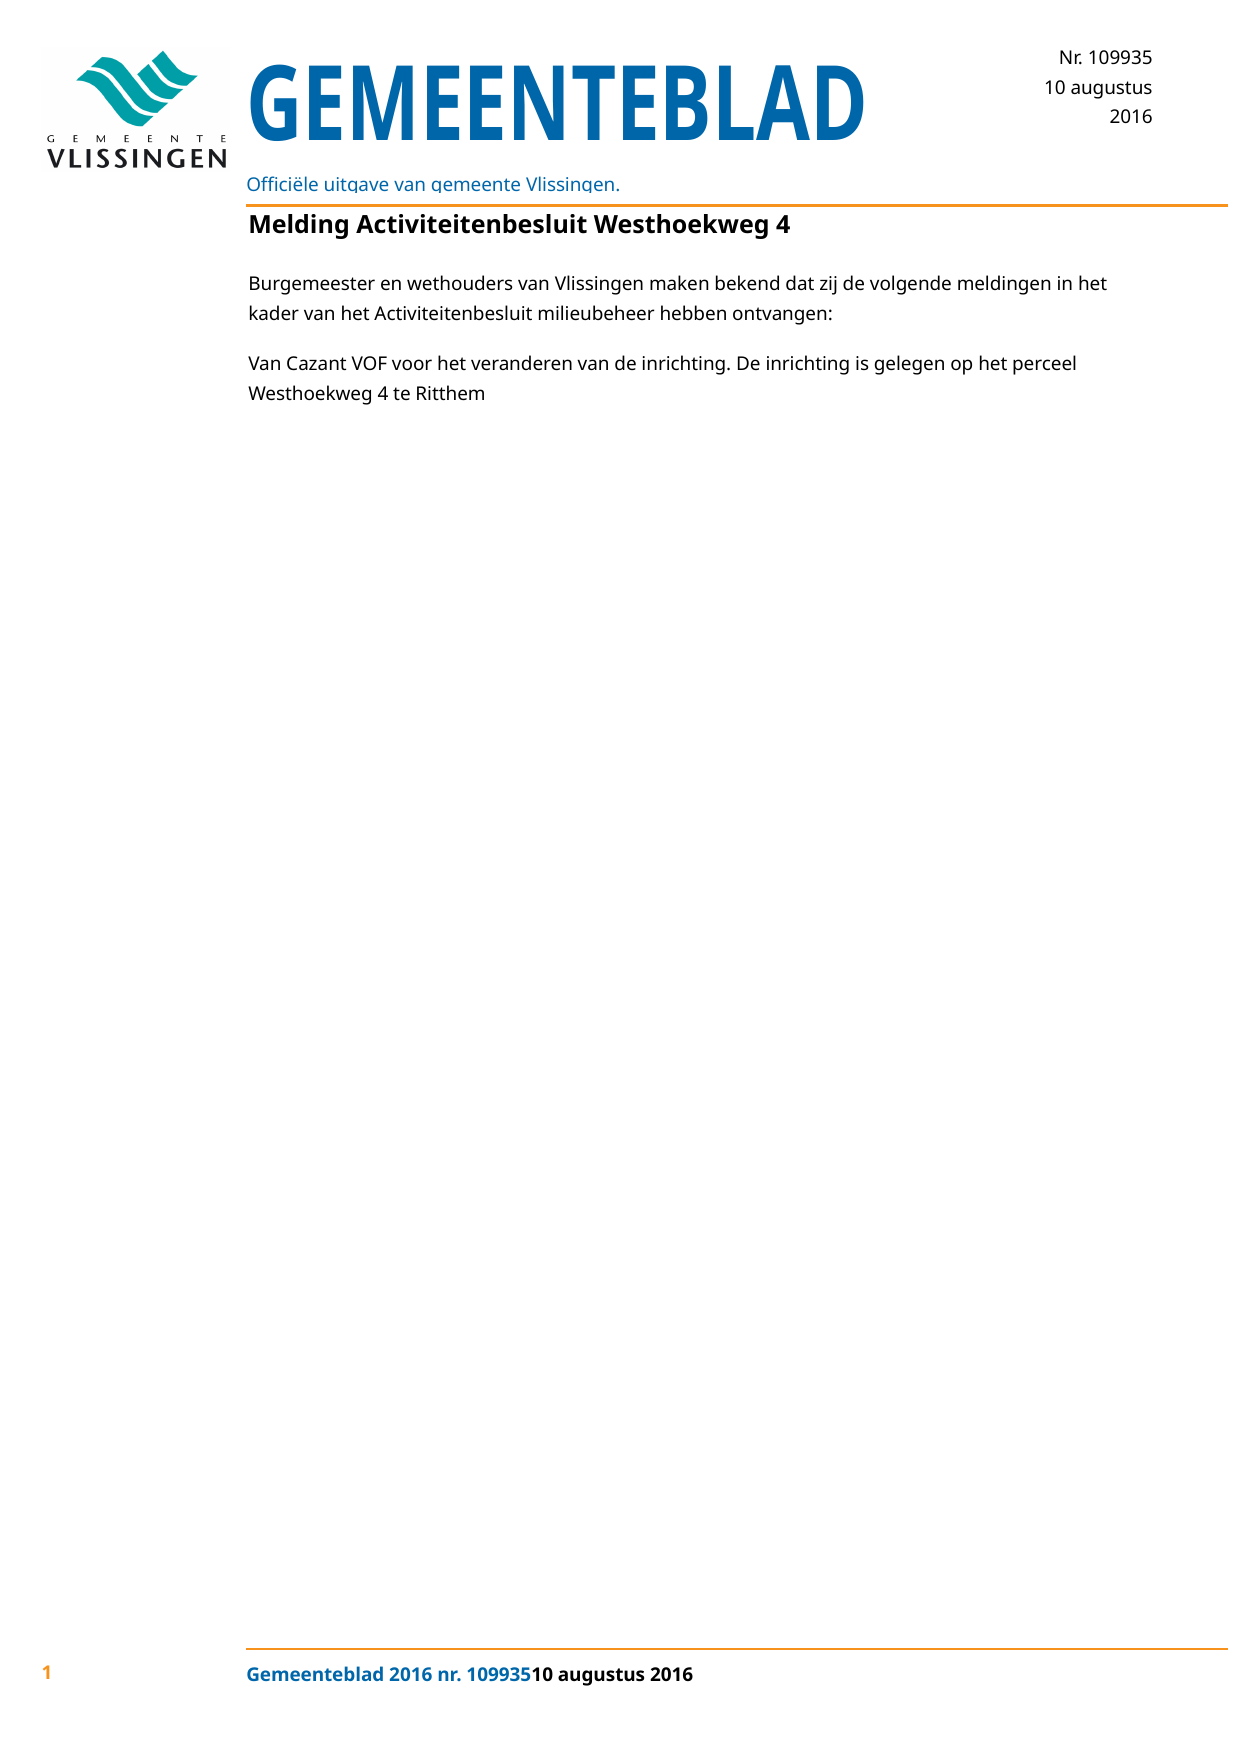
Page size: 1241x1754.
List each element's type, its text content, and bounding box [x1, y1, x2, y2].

text Melding Activiteitenbesluit Westhoekweg 4 [248, 207, 1152, 241]
text Van Cazant VOF voor het veranderen van de inrichting. De inrichting is gelegen op het perceel Westhoekweg 4 te Ritthem [248, 350, 1152, 406]
picture [41, 47, 231, 172]
text Burgemeester en wethouders van Vlissingen maken bekend dat zij de volgende meldingen in het kader van het Activiteitenbesluit milieubeheer hebben ontvangen: [248, 270, 1152, 326]
